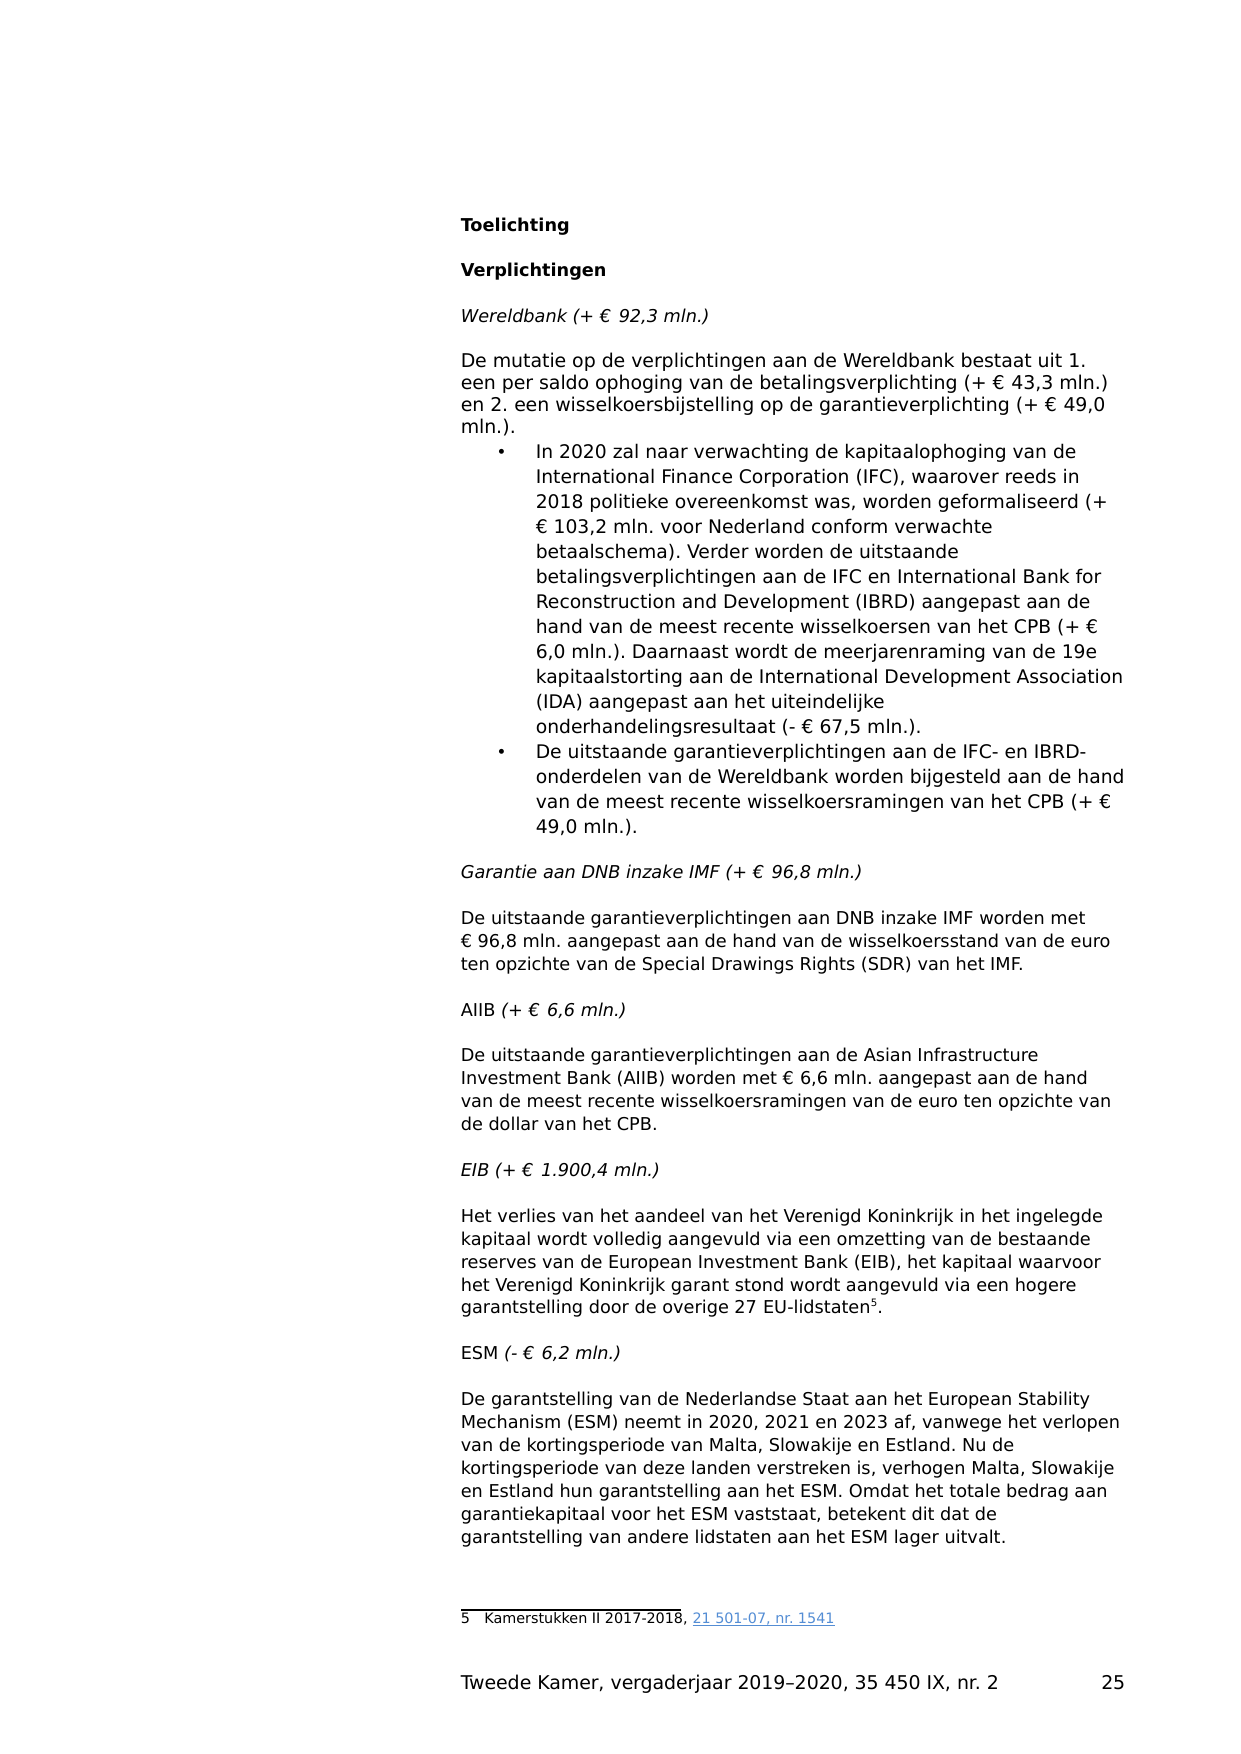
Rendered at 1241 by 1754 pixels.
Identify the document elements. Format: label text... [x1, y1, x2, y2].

text De mutatie op de verplichtingen aan de Wereldbank bestaat uit 1. een per saldo ophoging van de betalingsverplichting (+ € 43,3 mln.) en 2. een wisselkoersbijstelling op de garantieverplichting (+ € 49,0 mln.). [461, 350, 1125, 438]
text Verplichtingen [461, 258, 1125, 281]
list In 2020 zal naar verwachting de kapitaalophoging van de International Finance Corporation (IFC), waarover reeds in 2018 politieke overeenkomst was, worden geformaliseerd (+ € 103,2 mln. voor Nederland conform verwachte betaalschema). Verder worden de uitstaande betalingsverplichtingen aan de IFC en International Bank for Reconstruction and Development (IBRD) aangepast aan de hand van de meest recente wisselkoersen van het CPB (+ € 6,0 mln.). Daarnaast wordt de meerjarenraming van de 19e kapitaalstorting aan de International Development Association (IDA) aangepast aan het uiteindelijke onderhandelingsresultaat (- € 67,5 mln.). [498, 438, 1125, 738]
text De garantstelling van de Nederlandse Staat aan het European Stability Mechanism (ESM) neemt in 2020, 2021 en 2023 af, vanwege het verlopen van de kortingsperiode van Malta, Slowakije en Estland. Nu de kortingsperiode van deze landen verstreken is, verhogen Malta, Slowakije en Estland hun garantstelling aan het ESM. Omdat het totale bedrag aan garantiekapitaal voor het ESM vaststaat, betekent dit dat de garantstelling van andere lidstaten aan het ESM lager uitvalt. [461, 1387, 1125, 1548]
text EIB (+ € 1.900,4 mln.) [461, 1158, 1125, 1181]
text Garantie aan DNB inzake IMF (+ € 96,8 mln.) [461, 860, 1125, 883]
text Toelichting [461, 213, 1125, 236]
text AIIB (+ € 6,6 mln.) [461, 998, 1125, 1021]
text De uitstaande garantieverplichtingen aan DNB inzake IMF worden met € 96,8 mln. aangepast aan de hand van de wisselkoersstand van de euro ten opzichte van de Special Drawings Rights (SDR) van het IMF. [461, 906, 1125, 975]
text De uitstaande garantieverplichtingen aan de Asian Infrastructure Investment Bank (AIIB) worden met € 6,6 mln. aangepast aan de hand van de meest recente wisselkoersramingen van de euro ten opzichte van de dollar van het CPB. [461, 1043, 1125, 1135]
text Het verlies van het aandeel van het Verenigd Koninkrijk in het ingelegde kapitaal wordt volledig aangevuld via een omzetting van de bestaande reserves van de European Investment Bank (EIB), het kapitaal waarvoor het Verenigd Koninkrijk garant stond wordt aangevuld via een hogere garantstelling door de overige 27 EU-lidstaten. [461, 1204, 1125, 1318]
text Wereldbank (+ € 92,3 mln.) [461, 304, 1125, 327]
text ESM (- € 6,2 mln.) [461, 1341, 1125, 1364]
text __Kamerstukken II 2017-2018, 21 501-07, nr. 1541 [461, 1610, 1125, 1627]
list De uitstaande garantieverplichtingen aan de IFC- en IBRD-onderdelen van de Wereldbank worden bijgesteld aan de hand van de meest recente wisselkoersramingen van het CPB (+ € 49,0 mln.). [498, 738, 1125, 838]
